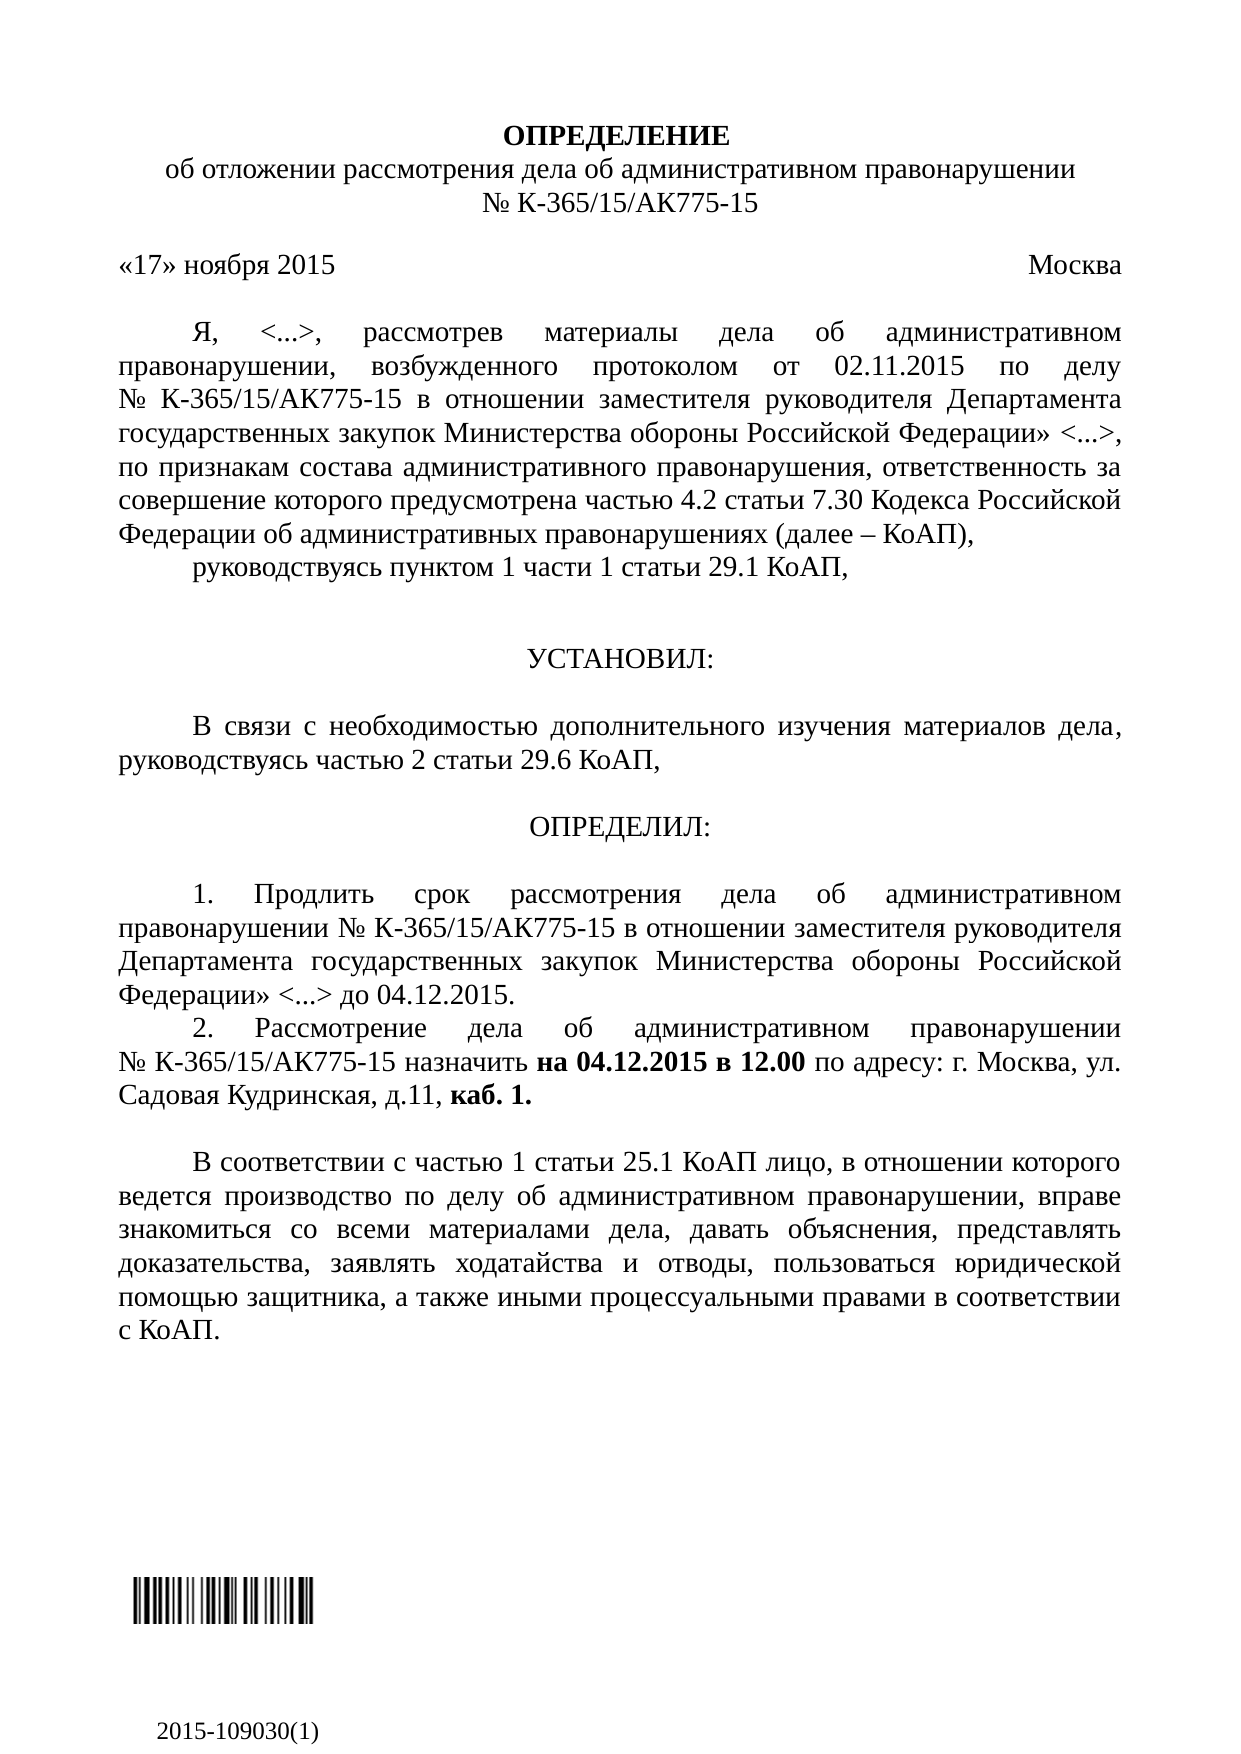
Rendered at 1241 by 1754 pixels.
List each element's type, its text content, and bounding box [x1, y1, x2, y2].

text В связи с необходимостью дополнительного изучения материалов дела, руководствуясь частью 2 статьи 29.6 КоАП, [118, 708, 1122, 776]
text В соответствии с частью 1 статьи 25.1 КоАП лицо, в отношении которого ведется производство по делу об административном правонарушении, вправе знакомиться со всеми материалами дела, давать объяснения, представлять доказательства, заявлять ходатайства и отводы, пользоваться юридической помощью защитника, а также иными процессуальными правами в соответствии с КоАП. [118, 1144, 1122, 1346]
text руководствуясь пунктом 1 части 1 статьи 29.1 КоАП, [118, 549, 1122, 583]
text 2. Рассмотрение дела об административном правонарушении № К-365/15/АК775-15 назначить на 04.12.2015 в 12.00 по адресу: г. Москва, ул. Садовая Кудринская, д.11, каб. 1. [118, 1010, 1122, 1111]
text 1. Продлить срок рассмотрения дела об административном правонарушении № К-365/15/АК775-15 в отношении заместителя руководителя Департамента государственных закупок Министерства обороны Российской Федерации» <...> до 04.12.2015. [118, 876, 1122, 1010]
text об отложении рассмотрения дела об административном правонарушении № К-365/15/АК775-15 [118, 152, 1122, 219]
picture [118, 1577, 331, 1624]
text УСТАНОВИЛ: [118, 641, 1122, 675]
text ОПРЕДЕЛЕНИЕ [118, 118, 1122, 152]
text ОПРЕДЕЛИЛ: [118, 809, 1122, 843]
text Я, <...>, рассмотрев материалы дела об административном правонарушении, возбужденного протоколом от 02.11.2015 по делу № К-365/15/АК775-15 в отношении заместителя руководителя Департамента государственных закупок Министерства обороны Российской Федерации» <...>, по признакам состава административного правонарушения, ответственность за совершение которого предусмотрена частью 4.2 статьи 7.30 Кодекса Российской Федерации об административных правонарушениях (далее – КоАП), [118, 314, 1122, 549]
text «17» ноября 2015 Москва [118, 247, 1122, 281]
